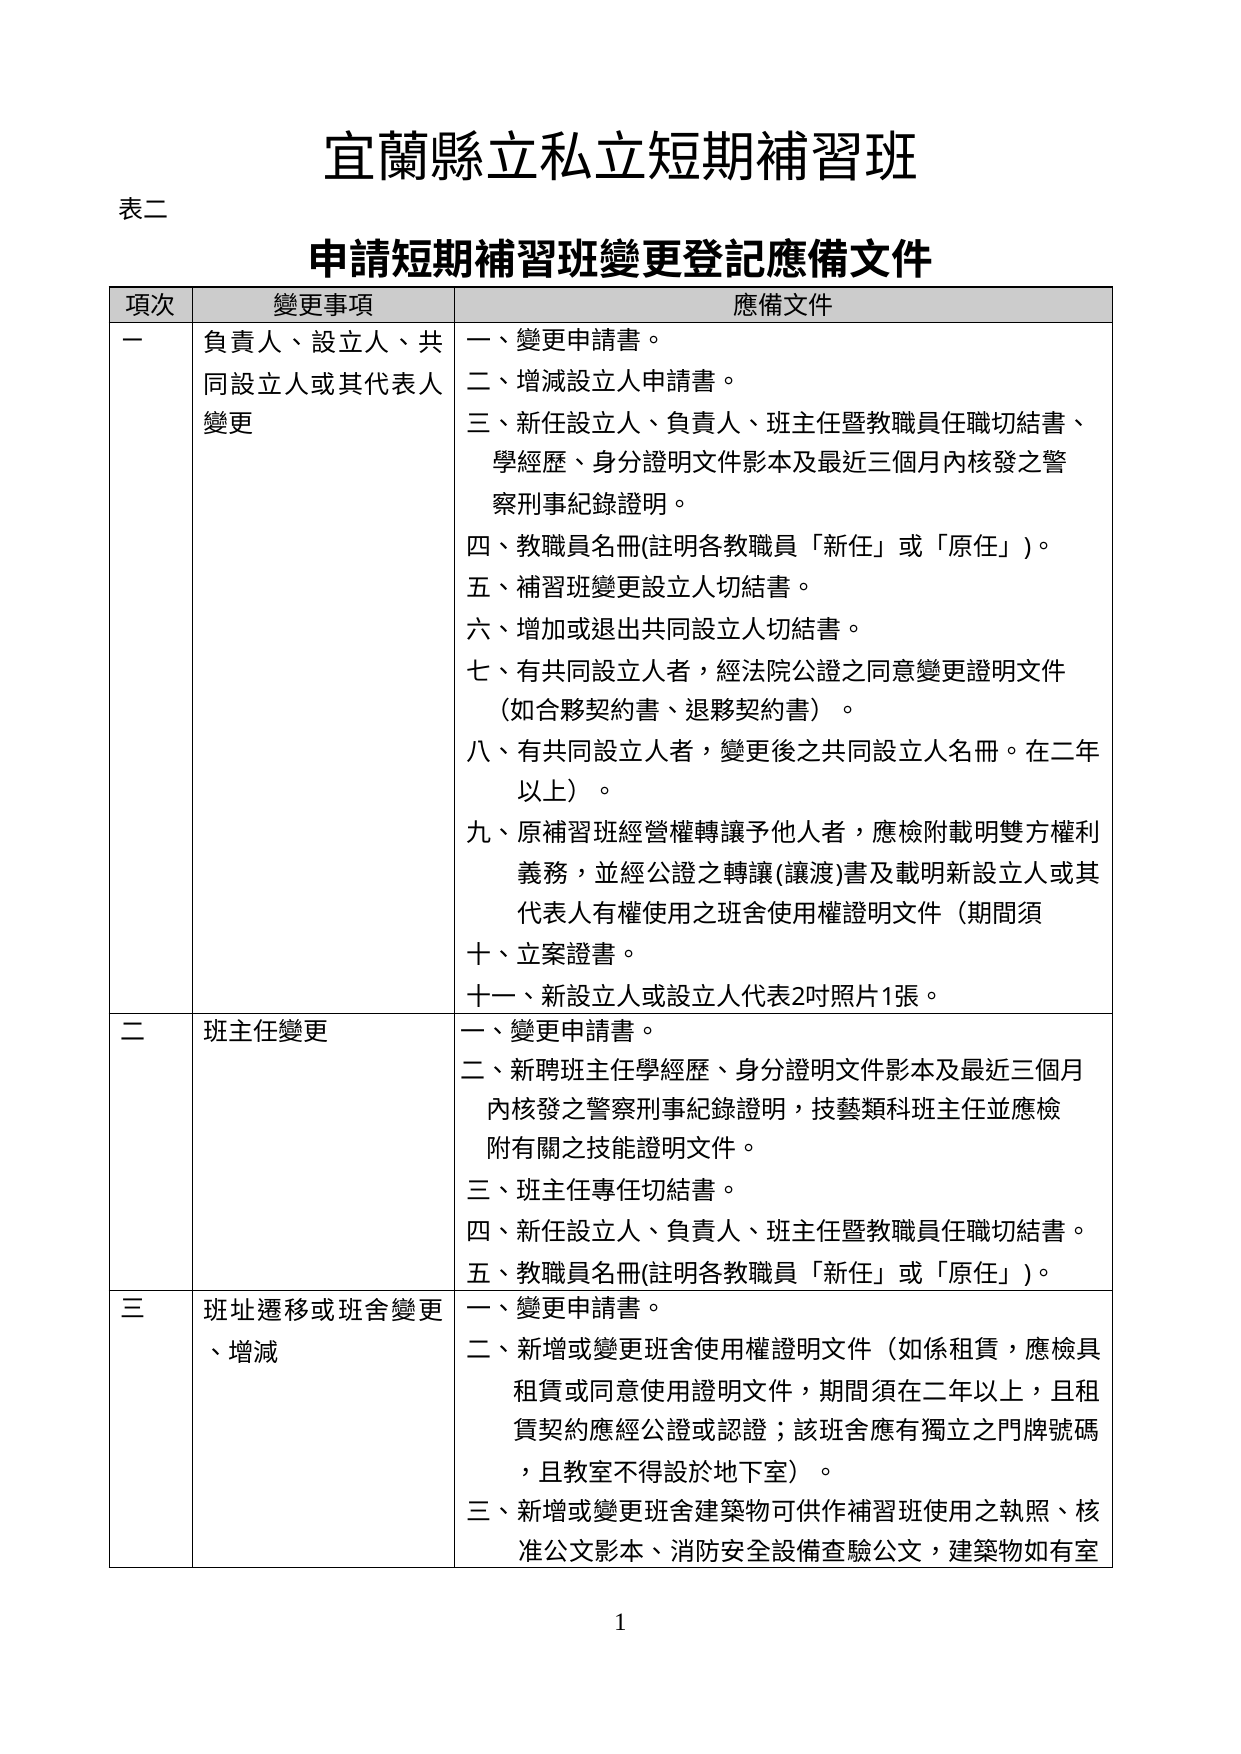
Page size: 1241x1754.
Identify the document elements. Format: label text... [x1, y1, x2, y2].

table_cell 三 [110, 1291, 192, 1567]
table_header 項次 [110, 288, 192, 322]
table_header 變更事項 [193, 288, 454, 322]
table_cell 班址遷移或班舍變更、增減 [193, 1291, 454, 1567]
table_cell 班主任變更 [193, 1014, 454, 1290]
table_cell 一、變更申請書。 二、增減設立人申請書。 三、新任設立人、負責人、班主任暨教職員任職切結書、 學經歷、身分證明文件影本及最近三個月內核發之警 察刑事紀錄證明。 四、教職員名冊(註明各教職員「新任」或「原任」)。 五、補習班變更設立人切結書。 六、增加或退出共同設立人切結書。 七、有共同設立人者，經法院公證之同意變更證明文件 （如合夥契約書、退夥契約書）。 八、有共同設立人者，變更後之共同設立人名冊。在二年以上）。 九、原補習班經營權轉讓予他人者，應檢附載明雙方權利義務，並經公證之轉讓(讓渡)書及載明新設立人或其代表人有權使用之班舍使用權證明文件（期間須 十、立案證書。 十一、新設立人或設立人代表2吋照片1張。 [455, 323, 1112, 1012]
text 申請短期補習班變更登記應備文件 [118, 226, 1122, 286]
table_cell 一、變更申請書。 二、新聘班主任學經歷、身分證明文件影本及最近三個月 內核發之警察刑事紀錄證明，技藝類科班主任並應檢 附有關之技能證明文件。 三、班主任專任切結書。 四、新任設立人、負責人、班主任暨教職員任職切結書。 五、教職員名冊(註明各教職員「新任」或「原任」)。 [455, 1014, 1112, 1290]
table_cell 二 [110, 1014, 192, 1290]
table_cell ㄧ [110, 323, 192, 1012]
table_cell 一、變更申請書。 二、新增或變更班舍使用權證明文件（如係租賃，應檢具租賃或同意使用證明文件，期間須在二年以上，且租賃契約應經公證或認證；該班舍應有獨立之門牌號碼，且教室不得設於地下室）。 三、新增或變更班舍建築物可供作補習班使用之執照、核准公文影本、消防安全設備查驗公文，建築物如有室內裝修者，應檢附室內裝修合格證明文件，如無室內裝修者，應檢附室內無裝修切結書及各層教室照片。 四、新增或變更班舍平面圖（應標明教室面積、辦公室、消防安全設備及衛生設備）。 五、新增或變更班舍建築物登記謄本或所有權狀影本或稅11籍資料。 六、財產目錄（包括課桌椅、圖書、儀器、安全設備及其他教學器材）。 七、原立案證書。 八、設立人或設立人代表2吋照片1張。 [455, 1291, 1112, 1567]
table_header 應備文件 [455, 288, 1112, 322]
text 宜蘭縣立私立短期補習班 [118, 118, 1122, 192]
table_cell 負責人、設立人、共同設立人或其代表人變更 [193, 323, 454, 1012]
text 表二 [118, 192, 1122, 226]
